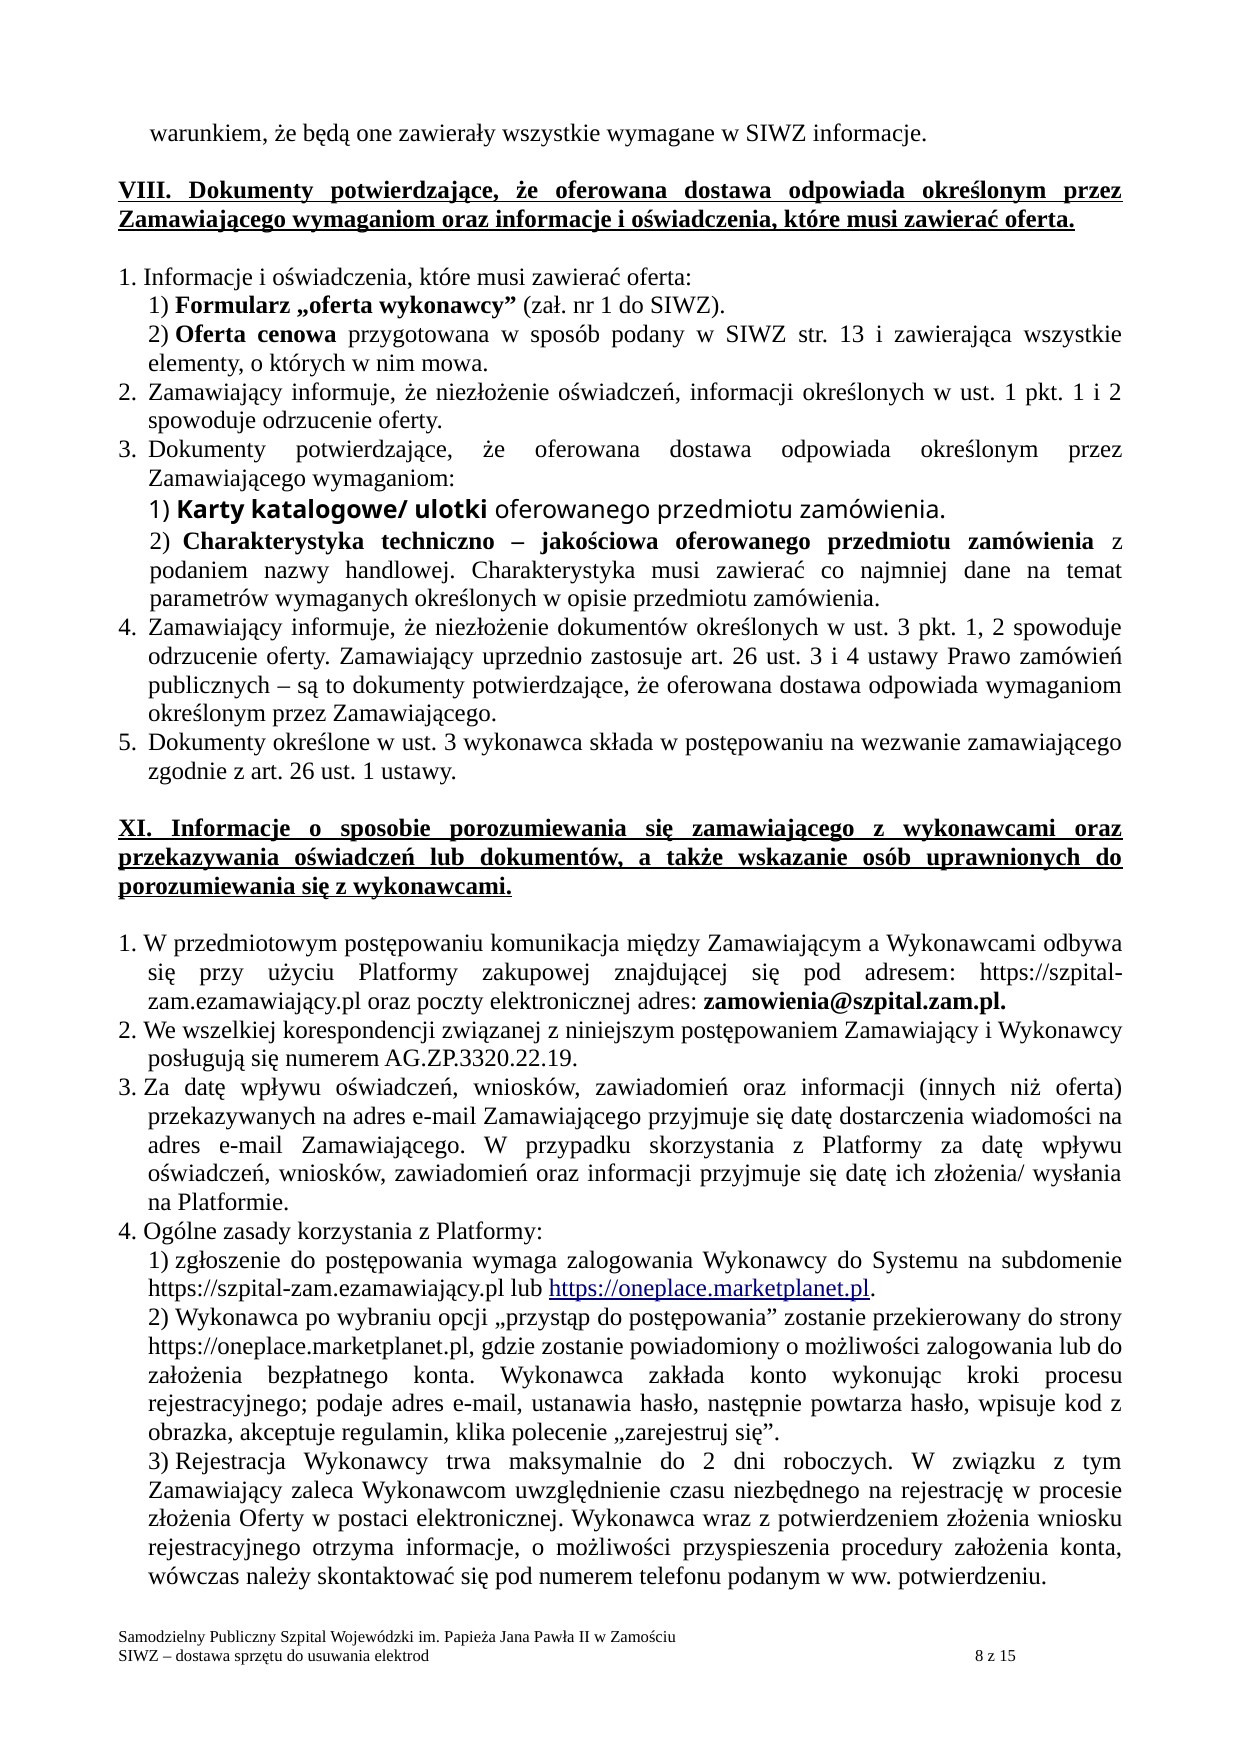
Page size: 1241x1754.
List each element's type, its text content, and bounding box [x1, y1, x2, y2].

list Wykonawca po wybraniu opcji „przystąp do postępowania” zostanie przekierowany do strony https://oneplace.marketplanet.pl, gdzie zostanie powiadomiony o możliwości zalogowania lub do założenia bezpłatnego konta. Wykonawca zakłada konto wykonując kroki procesu rejestracyjnego; podaje adres e-mail, ustanawia hasło, następnie powtarza hasło, wpisuje kod z obrazka, akceptuje regulamin, klika polecenie „zarejestruj się”. [148, 1302, 1123, 1446]
list Ogólne zasady korzystania z Platformy: [118, 1216, 1123, 1245]
list W przedmiotowym postępowaniu komunikacja między Zamawiającym a Wykonawcami odbywa się przy użyciu Platformy zakupowej znajdującej się pod adresem: https://szpital-zam.ezamawiający.pl oraz poczty elektronicznej adres: zamowienia@szpital.zam.pl. [118, 928, 1123, 1015]
list Zamawiający informuje, że niezłożenie dokumentów określonych w ust. 3 pkt. 1, 2 spowoduje odrzucenie oferty. Zamawiający uprzednio zastosuje art. 26 ust. 3 i 4 ustawy Prawo zamówień publicznych – są to dokumenty potwierdzające, że oferowana dostawa odpowiada wymaganiom określonym przez Zamawiającego. [118, 612, 1123, 727]
text VIII. Dokumenty potwierdzające, że oferowana dostawa odpowiada określonym przez [118, 176, 1123, 201]
list 1) Karty katalogowe/ ulotki oferowanego przedmiotu zamówienia. [118, 492, 1123, 526]
text porozumiewania się z wykonawcami. [118, 869, 1123, 900]
text przekazywania oświadczeń lub dokumentów, a także wskazanie osób uprawnionych do [118, 840, 1123, 867]
list Dokumenty określone w ust. 3 wykonawca składa w postępowaniu na wezwanie zamawiającego zgodnie z art. 26 ust. 1 ustawy. [118, 727, 1123, 785]
text Zamawiającego wymaganiom oraz informacje i oświadczenia, które musi zawierać oferta. [118, 202, 1123, 233]
list Zamawiający informuje, że niezłożenie oświadczeń, informacji określonych w ust. 1 pkt. 1 i 2 spowoduje odrzucenie oferty. [118, 377, 1123, 434]
list Charakterystyka techniczno – jakościowa oferowanego przedmiotu zamówienia z podaniem nazwy handlowej. Charakterystyka musi zawierać co najmniej dane na temat parametrów wymaganych określonych w opisie przedmiotu zamówienia. [149, 526, 1123, 612]
list Za datę wpływu oświadczeń, wniosków, zawiadomień oraz informacji (innych niż oferta) przekazywanych na adres e-mail Zamawiającego przyjmuje się datę dostarczenia wiadomości na adres e-mail Zamawiającego. W przypadku skorzystania z Platformy za datę wpływu oświadczeń, wniosków, zawiadomień oraz informacji przyjmuje się datę ich złożenia/ wysłania na Platformie. [118, 1072, 1123, 1216]
text 1. Informacje i oświadczenia, które musi zawierać oferta: [118, 262, 1123, 291]
list Formularz „oferta wykonawcy” (zał. nr 1 do SIWZ). [148, 291, 1123, 319]
text XI. Informacje o sposobie porozumiewania się zamawiającego z wykonawcami oraz [118, 813, 1123, 838]
list We wszelkiej korespondencji związanej z niniejszym postępowaniem Zamawiający i Wykonawcy posługują się numerem AG.ZP.3320.22.19. [118, 1015, 1123, 1072]
list Oferta cenowa przygotowana w sposób podany w SIWZ str. 13 i zawierająca wszystkie elementy, o których w nim mowa. [148, 319, 1123, 377]
list Rejestracja Wykonawcy trwa maksymalnie do 2 dni roboczych. W związku z tym Zamawiający zaleca Wykonawcom uwzględnienie czasu niezbędnego na rejestrację w procesie złożenia Oferty w postaci elektronicznej. Wykonawca wraz z potwierdzeniem złożenia wniosku rejestracyjnego otrzyma informacje, o możliwości przyspieszenia procedury założenia konta, wówczas należy skontaktować się pod numerem telefonu podanym w ww. potwierdzeniu. [148, 1446, 1123, 1590]
list zgłoszenie do postępowania wymaga zalogowania Wykonawcy do Systemu na subdomenie https://szpital-zam.ezamawiający.pl lub https://oneplace.marketplanet.pl. [148, 1245, 1123, 1302]
list warunkiem, że będą one zawierały wszystkie wymagane w SIWZ informacje. [117, 118, 1123, 147]
list Dokumenty potwierdzające, że oferowana dostawa odpowiada określonym przez Zamawiającego wymaganiom: [118, 434, 1123, 492]
